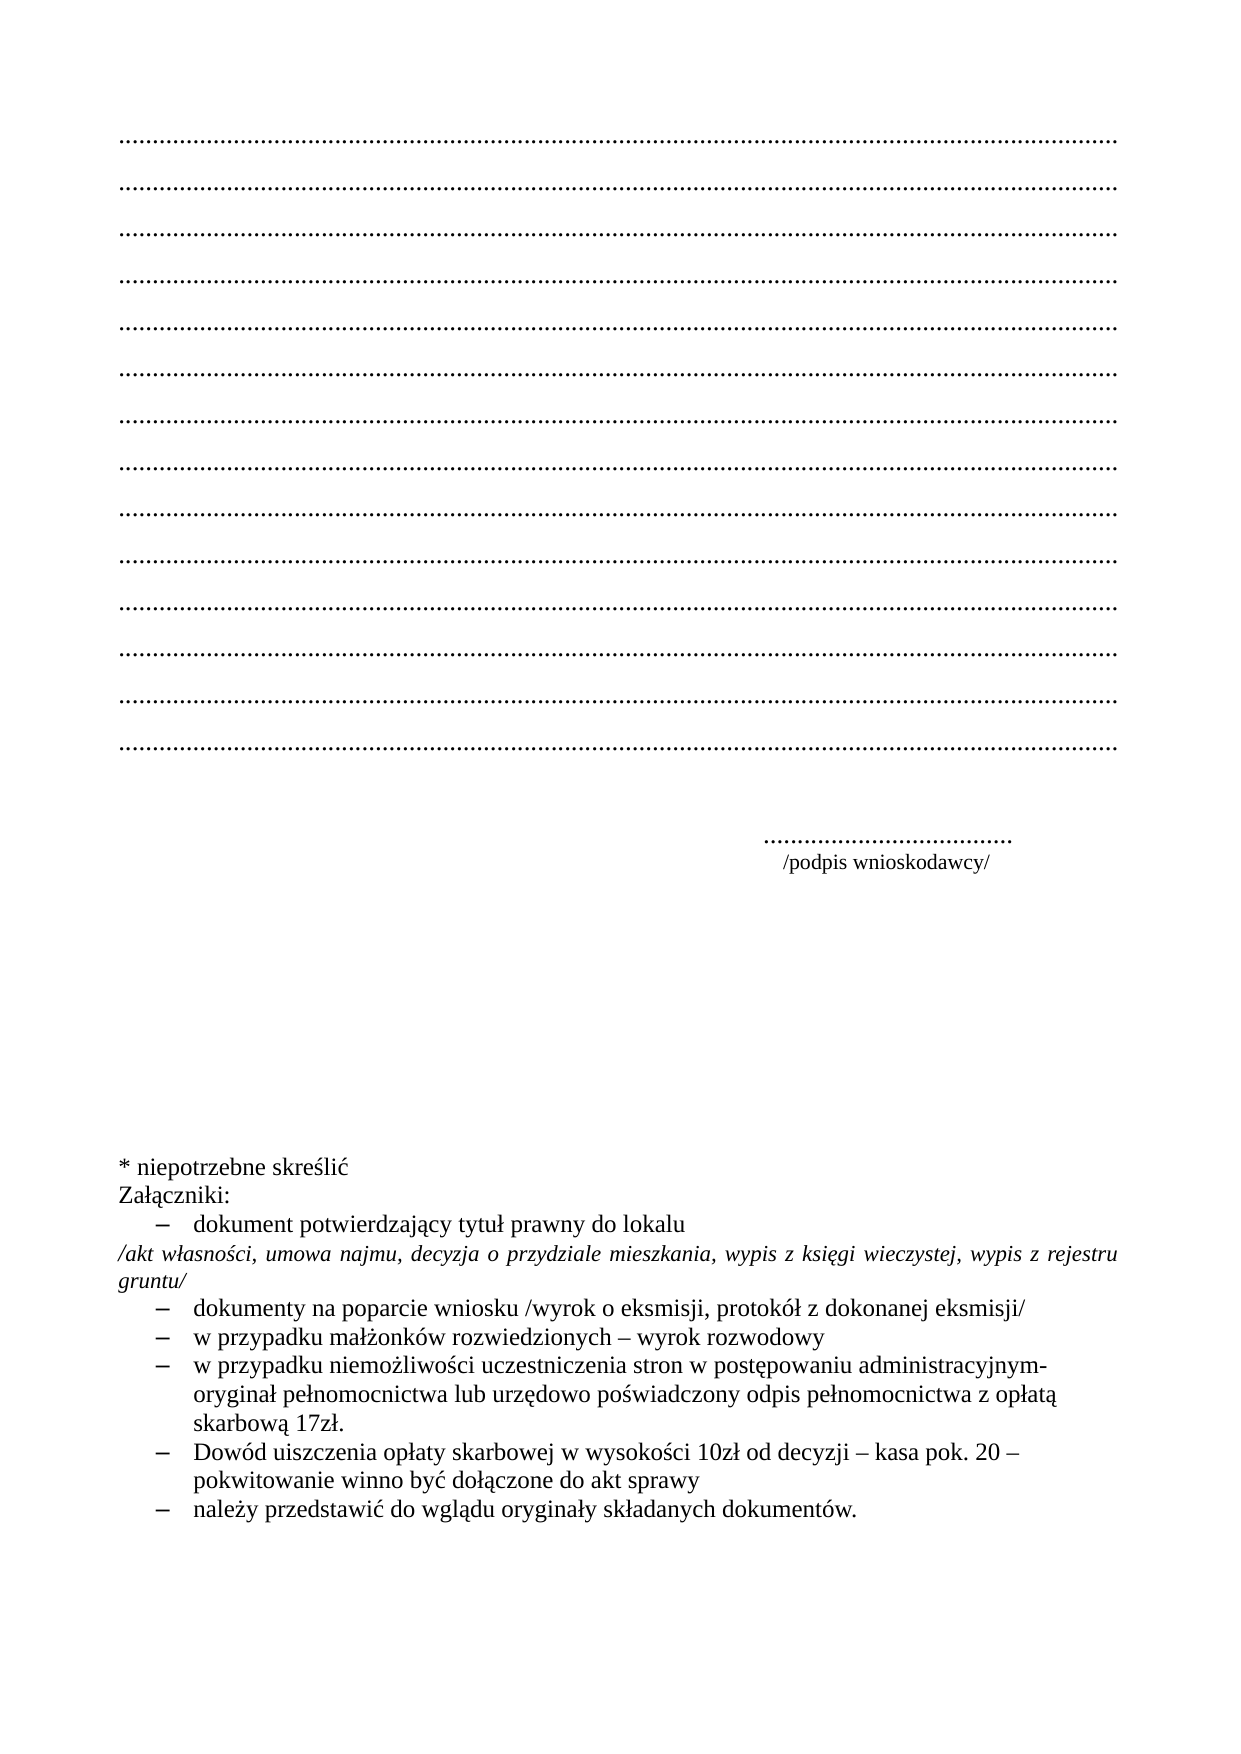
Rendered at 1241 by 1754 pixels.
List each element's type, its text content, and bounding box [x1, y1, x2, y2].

text /podpis wnioskodawcy/ [118, 849, 1122, 874]
list w przypadku niemożliwości uczestniczenia stron w postępowaniu administracyjnym- oryginał pełnomocnictwa lub urzędowo poświadczony odpis pełnomocnictwa z opłatą skarbową 17zł. [156, 1351, 1122, 1437]
text ........................................................................................................................................................................................................................................................................................................................................................................................................................................................................................................................................................................................................................................................................................................................................................................................................................................................................................................................................................................................................................................................................................................................................................................................................................................................................................................................................................................................................................................................................................................................................................................................................................................................................................................................................................................................................................................................................................................................................................................................................................................................................................................................................................ [118, 118, 1122, 756]
list w przypadku małżonków rozwiedzionych – wyrok rozwodowy [156, 1322, 1122, 1351]
text /akt własności, umowa najmu, decyzja o przydziale mieszkania, wypis z księgi wieczystej, wypis z rejestru gruntu/ [118, 1238, 1122, 1293]
text * niepotrzebne skreślić [118, 1152, 1122, 1181]
text Załączniki: [118, 1181, 1122, 1209]
list dokument potwierdzający tytuł prawny do lokalu [156, 1209, 1122, 1238]
list należy przedstawić do wglądu oryginały składanych dokumentów. [156, 1494, 1122, 1523]
list dokumenty na poparcie wniosku /wyrok o eksmisji, protokół z dokonanej eksmisji/ [156, 1293, 1122, 1322]
list Dowód uiszczenia opłaty skarbowej w wysokości 10zł od decyzji – kasa pok. 20 – pokwitowanie winno być dołączone do akt sprawy [156, 1437, 1122, 1494]
text ..................................... [118, 818, 1122, 849]
